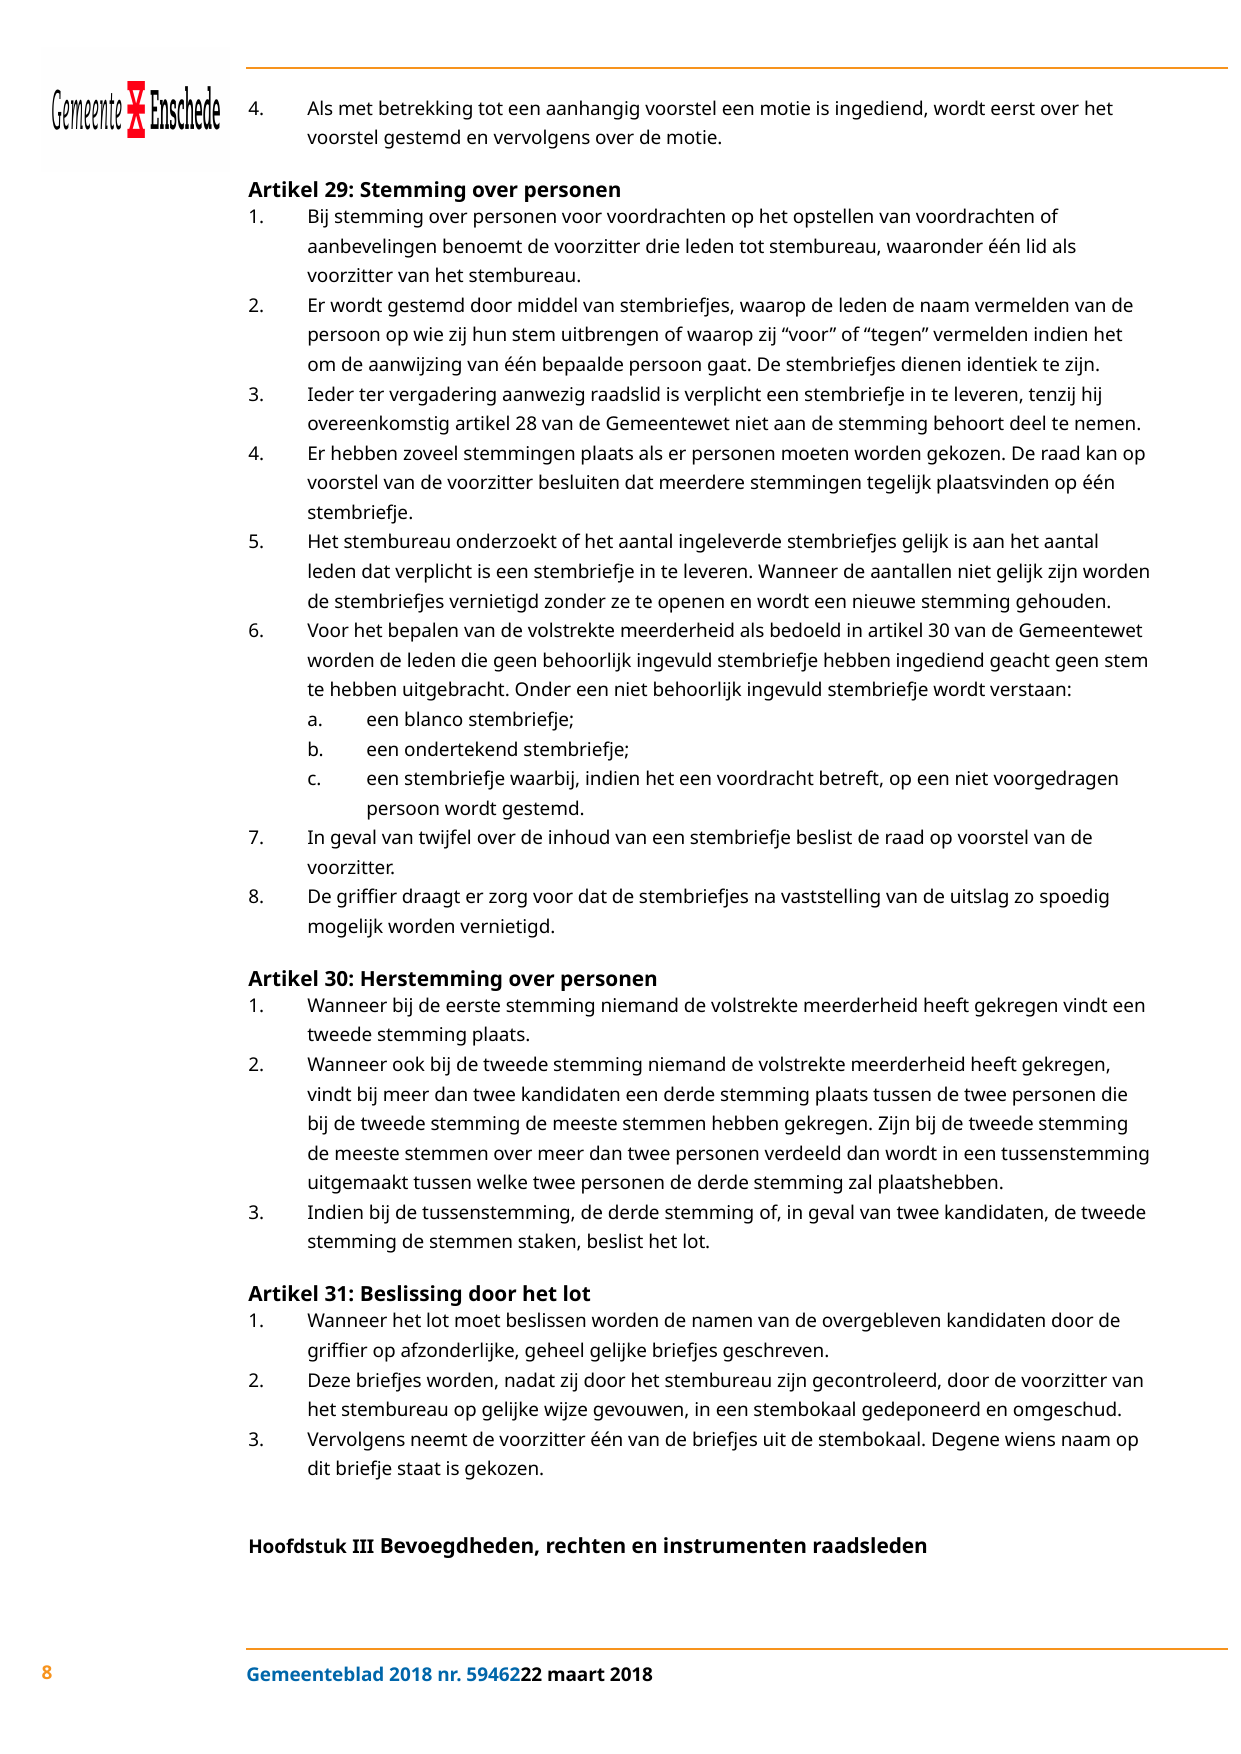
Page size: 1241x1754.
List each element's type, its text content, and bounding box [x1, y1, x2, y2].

list Als met betrekking tot een aanhangig voorstel een motie is ingediend, wordt eerst over het voorstel gestemd en vervolgens over de motie. [248, 95, 1152, 150]
list Er hebben zoveel stemmingen plaats als er personen moeten worden gekozen. De raad kan op voorstel van de voorzitter besluiten dat meerdere stemmingen tegelijk plaatsvinden op één stembriefje. [248, 440, 1152, 525]
text Artikel 31: Beslissing door het lot [248, 1279, 1152, 1308]
list Wanneer ook bij de tweede stemming niemand de volstrekte meerderheid heeft gekregen, vindt bij meer dan twee kandidaten een derde stemming plaats tussen de twee personen die bij de tweede stemming de meeste stemmen hebben gekregen. Zijn bij de tweede stemming de meeste stemmen over meer dan twee personen verdeeld dan wordt in een tussenstemming uitgemaakt tussen welke twee personen de derde stemming zal plaatshebben. [248, 1051, 1152, 1195]
list een blanco stembriefje; [307, 706, 1152, 732]
list Indien bij de tussenstemming, de derde stemming of, in geval van twee kandidaten, de tweede stemming de stemmen staken, beslist het lot. [248, 1199, 1152, 1254]
text Artikel 29: Stemming over personen [248, 175, 1152, 203]
text Hoofdstuk III Bevoegdheden, rechten en instrumenten raadsleden [248, 1531, 1152, 1559]
picture [41, 47, 231, 172]
list een stembriefje waarbij, indien het een voordracht betreft, op een niet voorgedragen persoon wordt gestemd. [307, 765, 1152, 821]
list Deze briefjes worden, nadat zij door het stembureau zijn gecontroleerd, door de voorzitter van het stembureau op gelijke wijze gevouwen, in een stembokaal gedeponeerd en omgeschud. [248, 1367, 1152, 1422]
list In geval van twijfel over de inhoud van een stembriefje beslist de raad op voorstel van de voorzitter. [248, 824, 1152, 880]
list De griffier draagt er zorg voor dat de stembriefjes na vaststelling van de uitslag zo spoedig mogelijk worden vernietigd. [248, 884, 1152, 939]
list Er wordt gestemd door middel van stembriefjes, waarop de leden de naam vermelden van de persoon op wie zij hun stem uitbrengen of waarop zij “voor” of “tegen” vermelden indien het om de aanwijzing van één bepaalde persoon gaat. De stembriefjes dienen identiek te zijn. [248, 292, 1152, 377]
list Het stembureau onderzoekt of het aantal ingeleverde stembriefjes gelijk is aan het aantal leden dat verplicht is een stembriefje in te leveren. Wanneer de aantallen niet gelijk zijn worden de stembriefjes vernietigd zonder ze te openen en wordt een nieuwe stemming gehouden. [248, 529, 1152, 613]
list een ondertekend stembriefje; [307, 736, 1152, 761]
list Ieder ter vergadering aanwezig raadslid is verplicht een stembriefje in te leveren, tenzij hij overeenkomstig artikel 28 van de Gemeentewet niet aan de stemming behoort deel te nemen. [248, 381, 1152, 436]
list Wanneer bij de eerste stemming niemand de volstrekte meerderheid heeft gekregen vindt een tweede stemming plaats. [248, 992, 1152, 1047]
list Voor het bepalen van de volstrekte meerderheid als bedoeld in artikel 30 van de Gemeentewet worden de leden die geen behoorlijk ingevuld stembriefje hebben ingediend geacht geen stem te hebben uitgebracht. Onder een niet behoorlijk ingevuld stembriefje wordt verstaan: [248, 617, 1152, 702]
text Artikel 30: Herstemming over personen [248, 964, 1152, 992]
list Wanneer het lot moet beslissen worden de namen van de overgebleven kandidaten door de griffier op afzonderlijke, geheel gelijke briefjes geschreven. [248, 1308, 1152, 1363]
list Bij stemming over personen voor voordrachten op het opstellen van voordrachten of aanbevelingen benoemt de voorzitter drie leden tot stembureau, waaronder één lid als voorzitter van het stembureau. [248, 203, 1152, 288]
list Vervolgens neemt de voorzitter één van de briefjes uit de stembokaal. Degene wiens naam op dit briefje staat is gekozen. [248, 1426, 1152, 1481]
